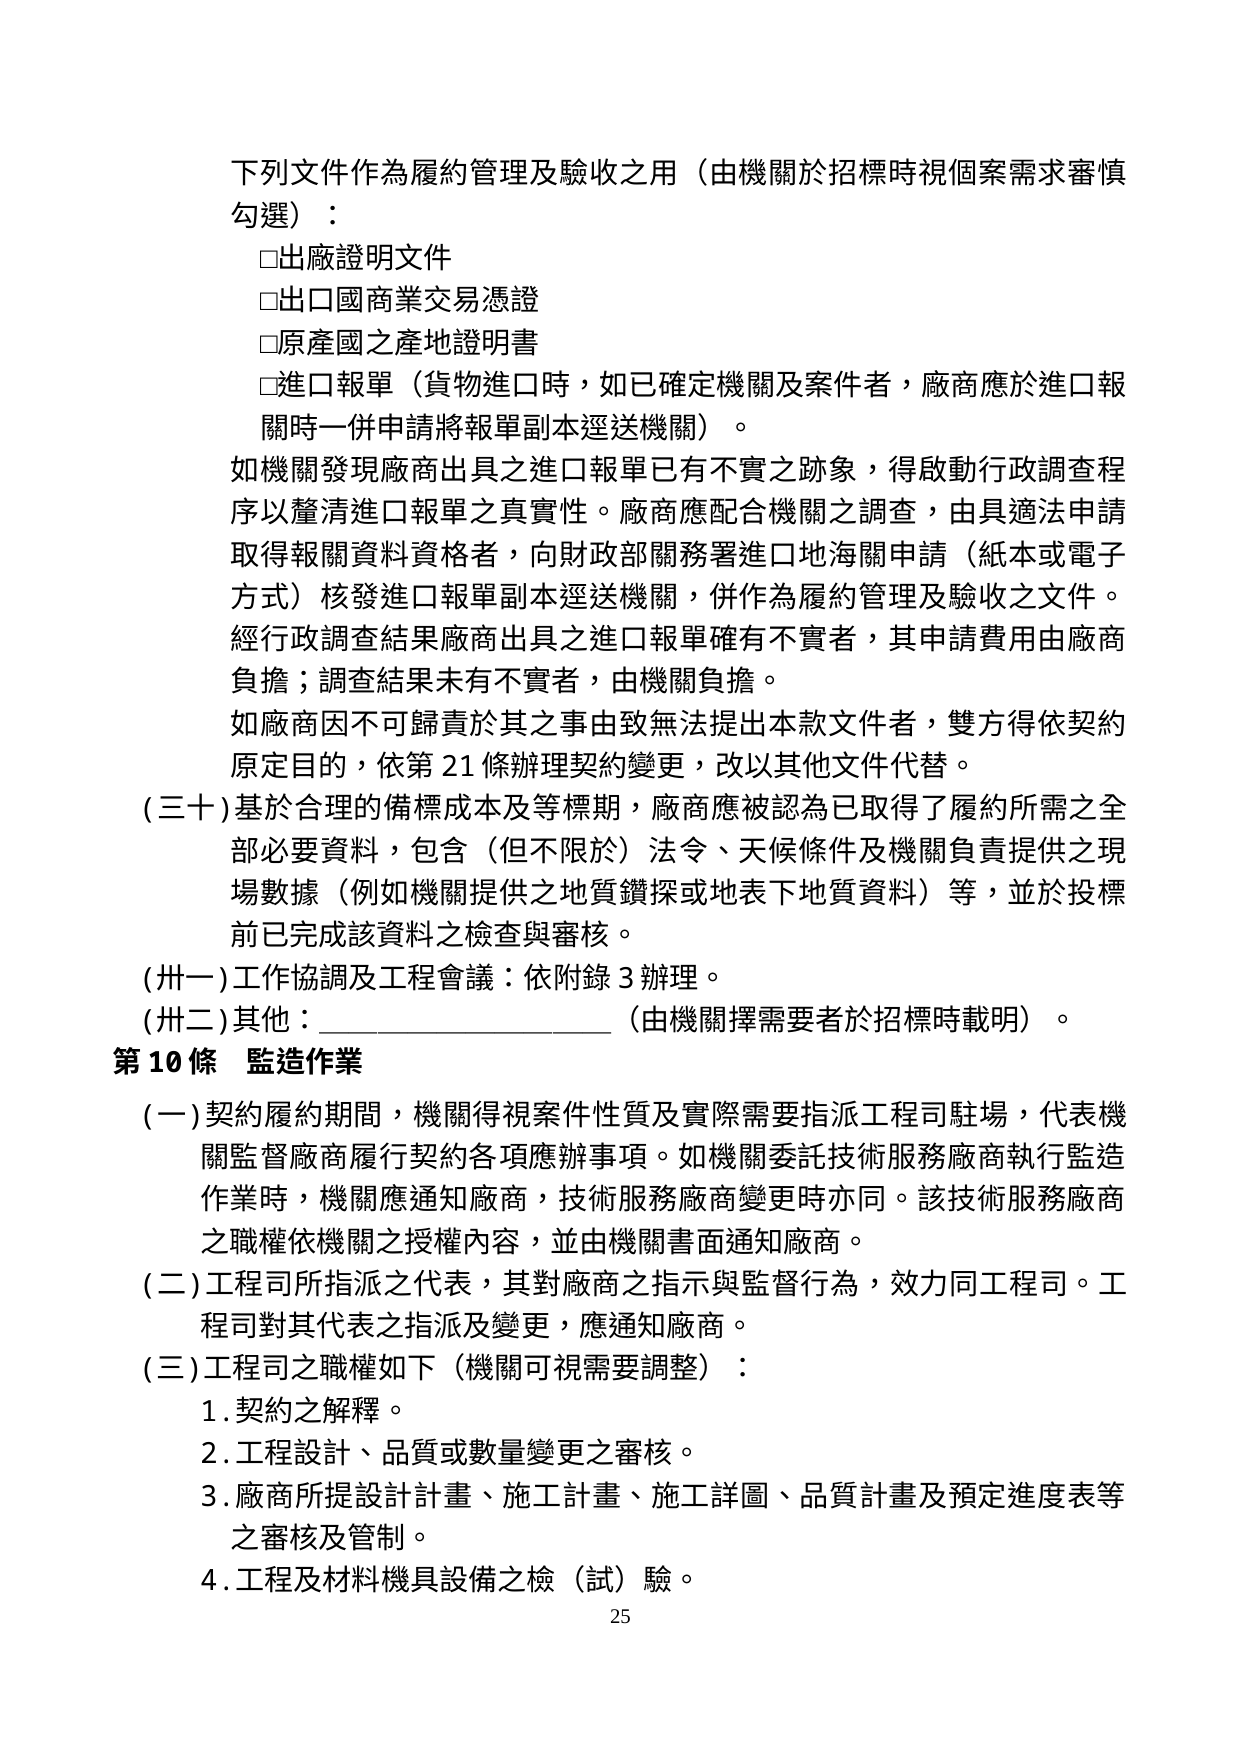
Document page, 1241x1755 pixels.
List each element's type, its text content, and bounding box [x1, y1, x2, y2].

text (卅一)工作協調及工程會議：依附錄3辦理。 [139, 954, 1128, 997]
text 4.工程及材料機具設備之檢（試）驗。 [200, 1557, 1128, 1599]
text 如廠商因不可歸責於其之事由致無法提出本款文件者，雙方得依契約原定目的，依第21條辦理契約變更，改以其他文件代替。 [231, 700, 1128, 785]
text □出口國商業交易憑證 [260, 277, 1128, 319]
text 2.工程設計、品質或數量變更之審核。 [200, 1430, 1128, 1472]
text □出廠證明文件 [260, 234, 1128, 277]
text □進口報單（貨物進口時，如已確定機關及案件者，廠商應於進口報關時一併申請將報單副本逕送機關）。 [260, 362, 1128, 446]
text (二)工程司所指派之代表，其對廠商之指示與監督行為，效力同工程司。工程司對其代表之指派及變更，應通知廠商。 [139, 1260, 1128, 1345]
text 下列文件作為履約管理及驗收之用（由機關於招標時視個案需求審慎勾選）： [139, 150, 1128, 234]
text (三)工程司之職權如下（機關可視需要調整）： [139, 1345, 1128, 1387]
text (一)契約履約期間，機關得視案件性質及實際需要指派工程司駐場，代表機關監督廠商履行契約各項應辦事項。如機關委託技術服務廠商執行監造作業時，機關應通知廠商，技術服務廠商變更時亦同。該技術服務廠商之職權依機關之授權內容，並由機關書面通知廠商。 [139, 1091, 1128, 1260]
text (三十)基於合理的備標成本及等標期，廠商應被認為已取得了履約所需之全部必要資料，包含（但不限於）法令、天候條件及機關負責提供之現場數據（例如機關提供之地質鑽探或地表下地質資料）等，並於投標前已完成該資料之檢查與審核。 [139, 785, 1128, 954]
text □原產國之產地證明書 [260, 319, 1128, 362]
text 第10條 監造作業 [112, 1039, 1128, 1081]
text 3.廠商所提設計計畫、施工計畫、施工詳圖、品質計畫及預定進度表等之審核及管制。 [200, 1472, 1128, 1557]
text (卅二)其他：＿＿＿＿＿＿＿＿＿＿（由機關擇需要者於招標時載明）。 [139, 997, 1128, 1039]
text 如機關發現廠商出具之進口報單已有不實之跡象，得啟動行政調查程序以釐清進口報單之真實性。廠商應配合機關之調查，由具適法申請取得報關資料資格者，向財政部關務署進口地海關申請（紙本或電子方式）核發進口報單副本逕送機關，併作為履約管理及驗收之文件。經行政調查結果廠商出具之進口報單確有不實者，其申請費用由廠商負擔；調查結果未有不實者，由機關負擔。 [231, 446, 1128, 700]
text 1.契約之解釋。 [200, 1387, 1128, 1430]
